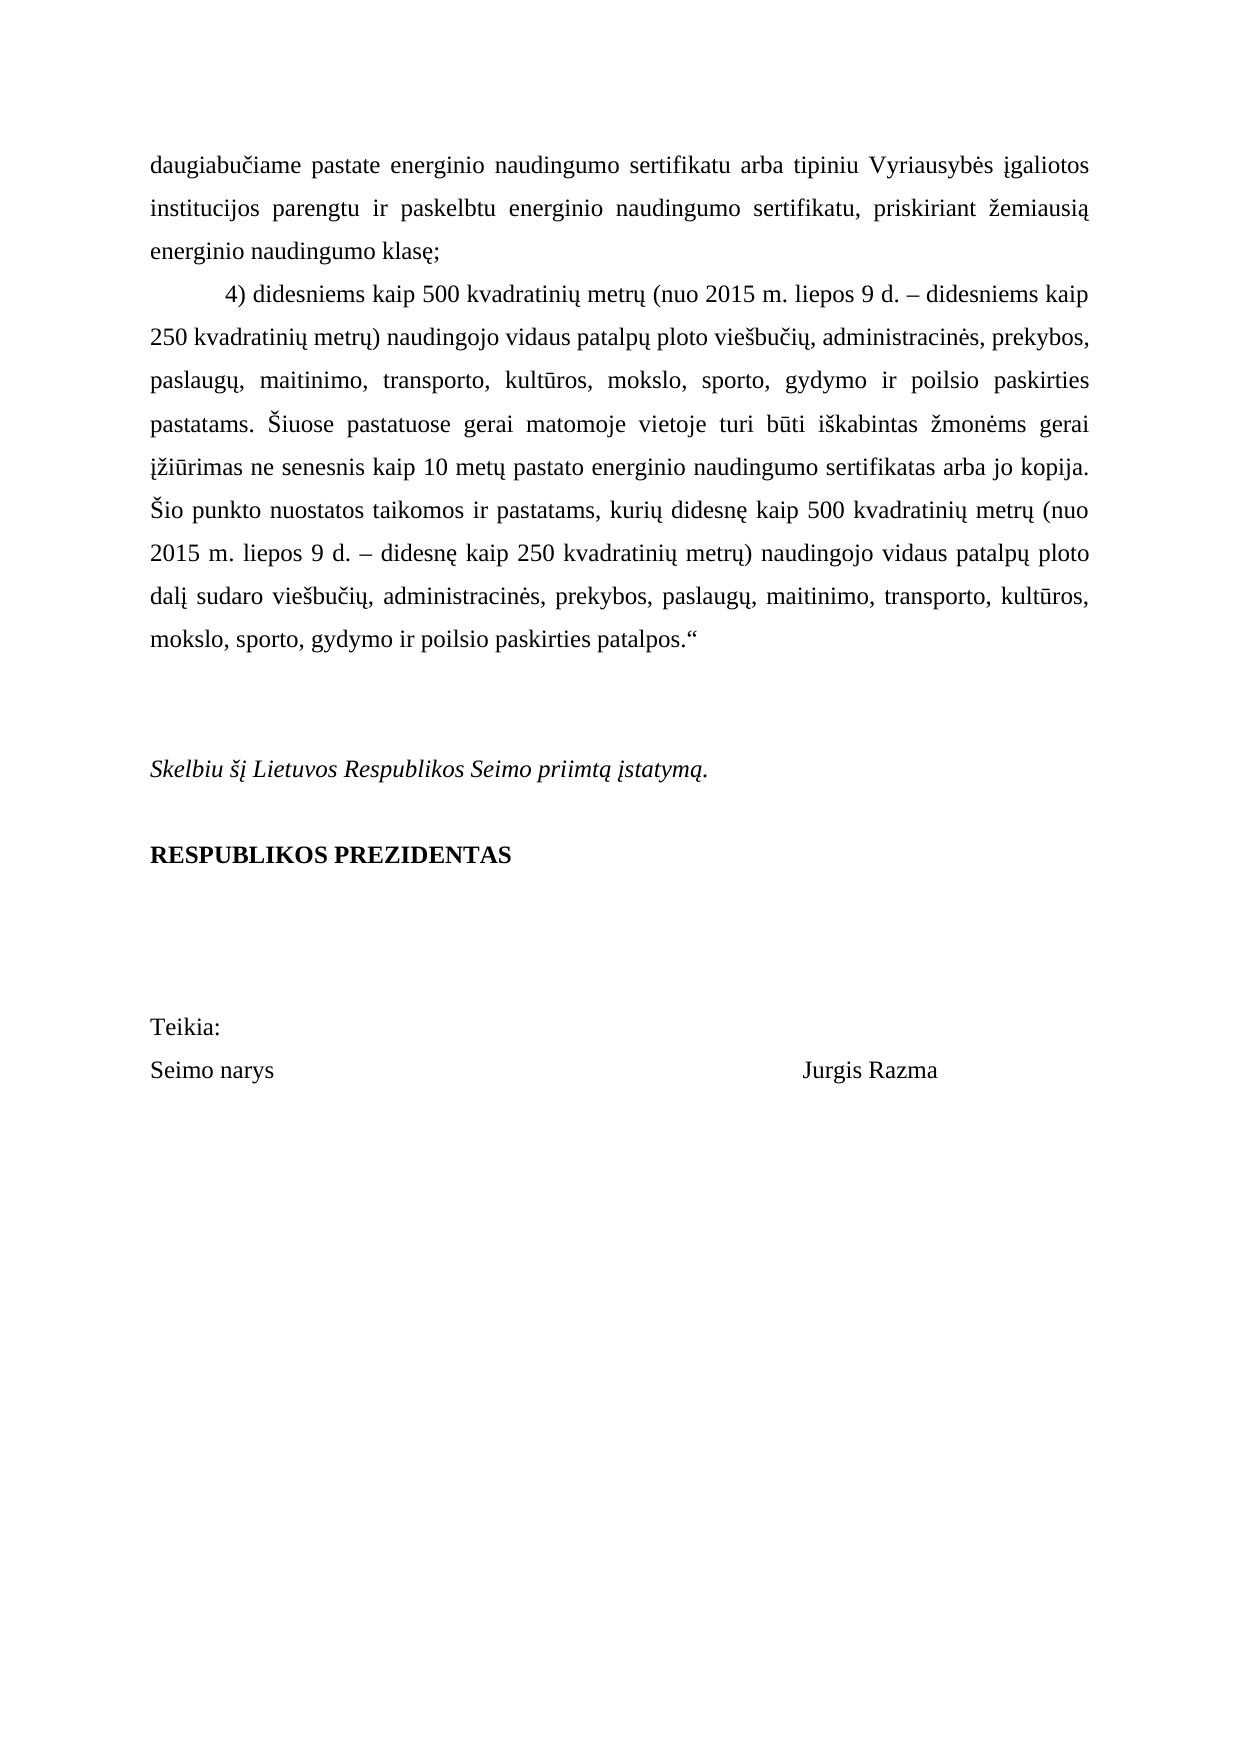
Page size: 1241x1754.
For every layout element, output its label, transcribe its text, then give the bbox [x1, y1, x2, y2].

text 4) didesniems kaip 500 kvadratinių metrų (nuo 2015 m. liepos 9 d. – didesniems kaip 250 kvadratinių metrų) naudingojo vidaus patalpų ploto viešbučių, administracinės, prekybos, paslaugų, maitinimo, transporto, kultūros, mokslo, sporto, gydymo ir poilsio paskirties pastatams. Šiuose pastatuose gerai matomoje vietoje turi būti iškabintas žmonėms gerai įžiūrimas ne senesnis kaip 10 metų pastato energinio naudingumo sertifikatas arba jo kopija. Šio punkto nuostatos taikomos ir pastatams, kurių didesnę kaip 500 kvadratinių metrų (nuo 2015 m. liepos 9 d. – didesnę kaip 250 kvadratinių metrų) naudingojo vidaus patalpų ploto dalį sudaro viešbučių, administracinės, prekybos, paslaugų, maitinimo, transporto, kultūros, mokslo, sporto, gydymo ir poilsio paskirties patalpos.“ [150, 279, 1090, 653]
text Teikia: [150, 1012, 1090, 1041]
text Seimo narys Jurgis Razma [150, 1056, 1090, 1084]
text daugiabučiame pastate energinio naudingumo sertifikatu arba tipiniu Vyriausybės įgaliotos institucijos parengtu ir paskelbtu energinio naudingumo sertifikatu, priskiriant žemiausią energinio naudingumo klasę; [150, 150, 1090, 265]
text RESPUBLIKOS PREZIDENTAS [150, 840, 1090, 869]
text Skelbiu šį Lietuvos Respublikos Seimo priimtą įstatymą. [150, 754, 1090, 782]
